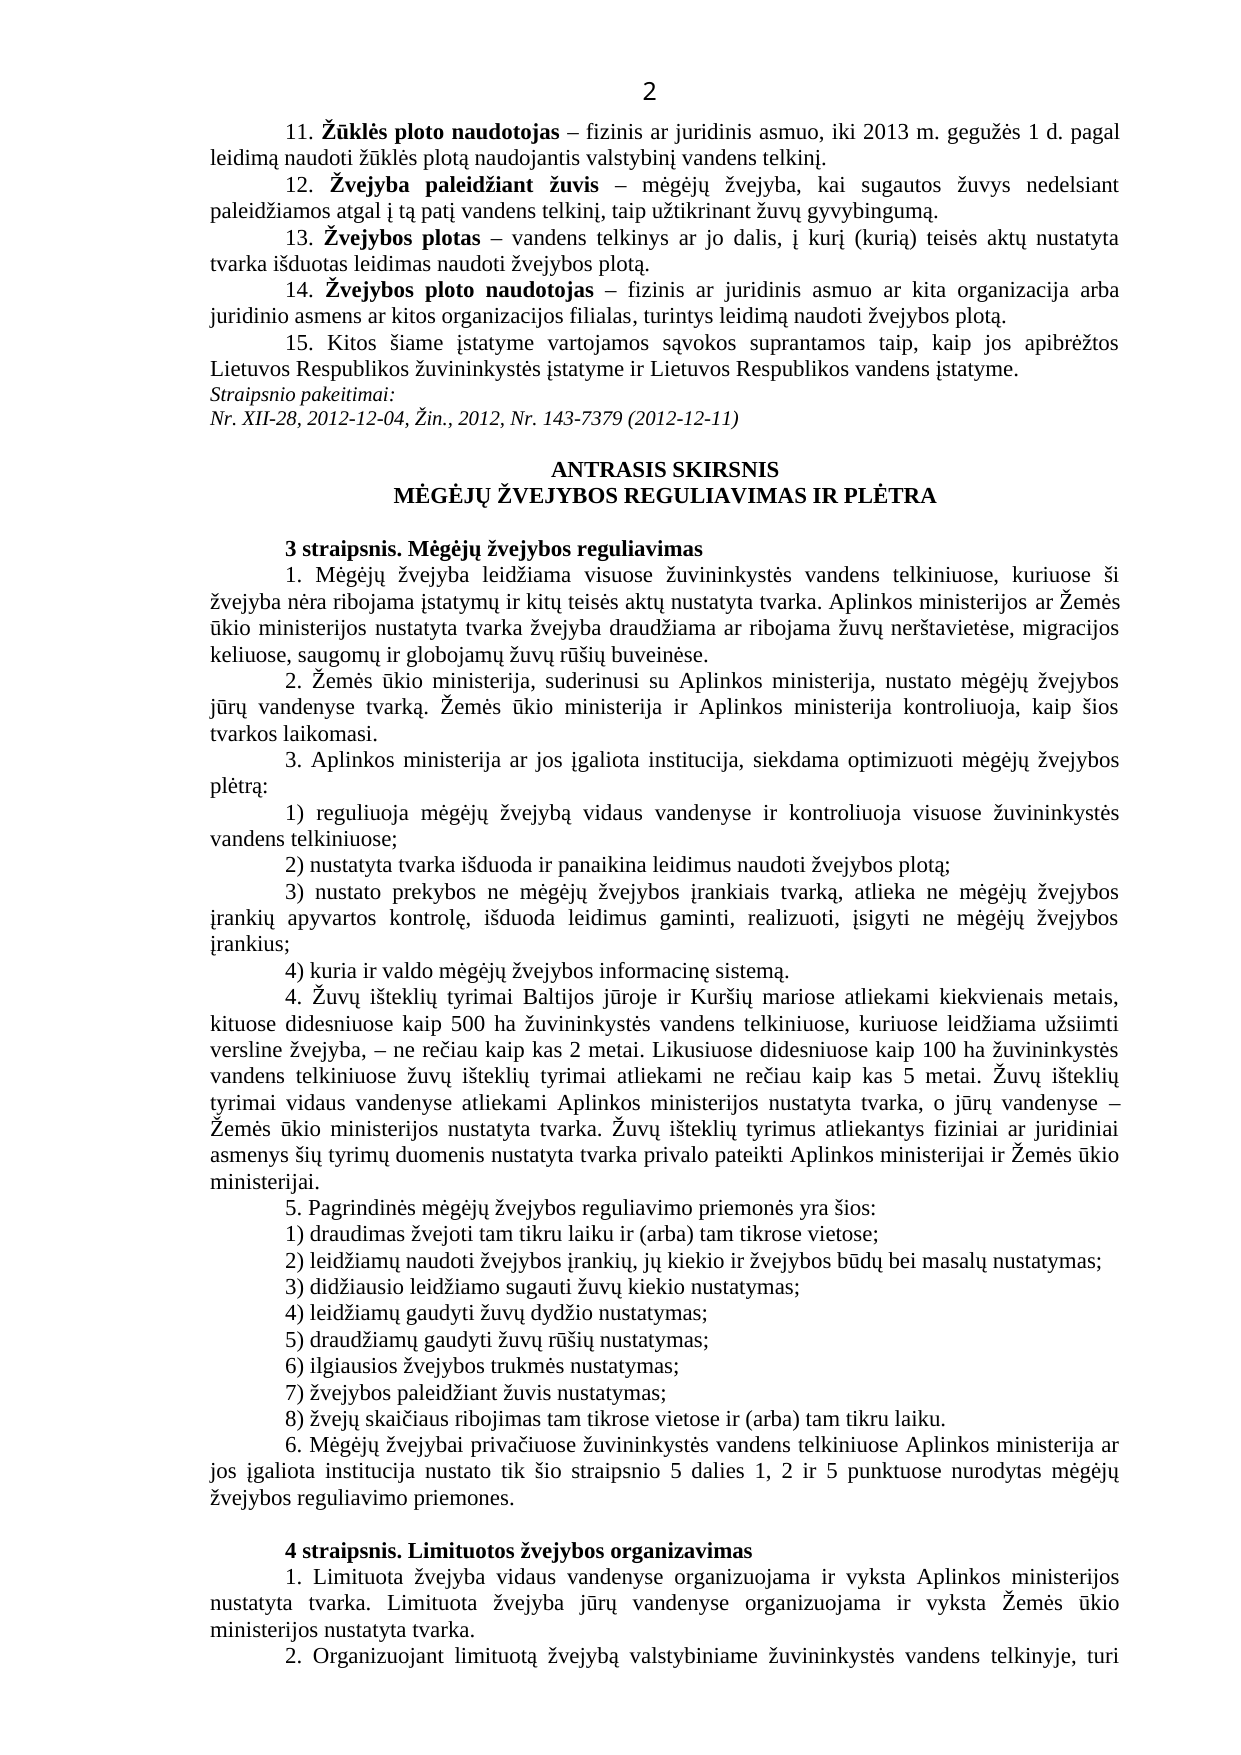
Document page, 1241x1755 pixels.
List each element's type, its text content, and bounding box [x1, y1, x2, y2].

text 4 straipsnis. Limituotos žvejybos organizavimas [210, 1537, 1120, 1563]
text 3 straipsnis. Mėgėjų žvejybos reguliavimas [210, 535, 1120, 562]
text ANTRASIS SKIRSNIS [210, 456, 1120, 482]
text 7) žvejybos paleidžiant žuvis nustatymas; [210, 1378, 1120, 1405]
text 2. Žemės ūkio ministerija, suderinusi su Aplinkos ministerija, nustato mėgėjų žvejybos jūrų vandenyse tvarką. Žemės ūkio ministerija ir Aplinkos ministerija kontroliuoja, kaip šios tvarkos laikomasi. [210, 667, 1120, 746]
text 15. Kitos šiame įstatyme vartojamos sąvokos suprantamos taip, kaip jos apibrėžtos Lietuvos Respublikos žuvininkystės įstatyme ir Lietuvos Respublikos vandens įstatyme. [210, 329, 1120, 382]
text 14. Žvejybos ploto naudotojas – fizinis ar juridinis asmuo ar kita organizacija arba juridinio asmens ar kitos organizacijos filialas, turintys leidimą naudoti žvejybos plotą. [210, 276, 1120, 329]
text Straipsnio pakeitimai: [210, 382, 1120, 406]
text Nr. XII-28, 2012-12-04, Žin., 2012, Nr. 143-7379 (2012-12-11) [210, 406, 1120, 430]
text 2) nustatyta tvarka išduoda ir panaikina leidimus naudoti žvejybos plotą; [210, 851, 1120, 878]
text 5) draudžiamų gaudyti žuvų rūšių nustatymas; [210, 1326, 1120, 1352]
text 1. Limituota žvejyba vidaus vandenyse organizuojama ir vyksta Aplinkos ministerijos nustatyta tvarka. Limituota žvejyba jūrų vandenyse organizuojama ir vyksta Žemės ūkio ministerijos nustatyta tvarka. [210, 1563, 1120, 1642]
text 6. Mėgėjų žvejybai privačiuose žuvininkystės vandens telkiniuose Aplinkos ministerija ar jos įgaliota institucija nustato tik šio straipsnio 5 dalies 1, 2 ir 5 punktuose nurodytas mėgėjų žvejybos reguliavimo priemones. [210, 1431, 1120, 1510]
text MĖGĖJŲ ŽVEJYBOS REGULIAVIMAS IR PLĖTRA [210, 482, 1120, 509]
text 12. Žvejyba paleidžiant žuvis – mėgėjų žvejyba, kai sugautos žuvys nedelsiant paleidžiamos atgal į tą patį vandens telkinį, taip užtikrinant žuvų gyvybingumą. [210, 171, 1120, 223]
text 2. Organizuojant limituotą žvejybą valstybiniame žuvininkystės vandens telkinyje, turi [210, 1642, 1120, 1668]
text 4) leidžiamų gaudyti žuvų dydžio nustatymas; [210, 1299, 1120, 1326]
text 3) nustato prekybos ne mėgėjų žvejybos įrankiais tvarką, atlieka ne mėgėjų žvejybos įrankių apyvartos kontrolę, išduoda leidimus gaminti, realizuoti, įsigyti ne mėgėjų žvejybos įrankius; [210, 878, 1120, 957]
text 8) žvejų skaičiaus ribojimas tam tikrose vietose ir (arba) tam tikru laiku. [210, 1405, 1120, 1431]
text 1) reguliuoja mėgėjų žvejybą vidaus vandenyse ir kontroliuoja visuose žuvininkystės vandens telkiniuose; [210, 799, 1120, 851]
text 3. Aplinkos ministerija ar jos įgaliota institucija, siekdama optimizuoti mėgėjų žvejybos plėtrą: [210, 746, 1120, 799]
text 13. Žvejybos plotas – vandens telkinys ar jo dalis, į kurį (kurią) teisės aktų nustatyta tvarka išduotas leidimas naudoti žvejybos plotą. [210, 223, 1120, 276]
text 4. Žuvų išteklių tyrimai Baltijos jūroje ir Kuršių mariose atliekami kiekvienais metais, kituose didesniuose kaip 500 ha žuvininkystės vandens telkiniuose, kuriuose leidžiama užsiimti versline žvejyba, – ne rečiau kaip kas 2 metai. Likusiuose didesniuose kaip 100 ha žuvininkystės vandens telkiniuose žuvų išteklių tyrimai atliekami ne rečiau kaip kas 5 metai. Žuvų išteklių tyrimai vidaus vandenyse atliekami Aplinkos ministerijos nustatyta tvarka, o jūrų vandenyse – Žemės ūkio ministerijos nustatyta tvarka. Žuvų išteklių tyrimus atliekantys fiziniai ar juridiniai asmenys šių tyrimų duomenis nustatyta tvarka privalo pateikti Aplinkos ministerijai ir Žemės ūkio ministerijai. [210, 983, 1120, 1194]
text 3) didžiausio leidžiamo sugauti žuvų kiekio nustatymas; [210, 1273, 1120, 1299]
text 5. Pagrindinės mėgėjų žvejybos reguliavimo priemonės yra šios: [210, 1194, 1120, 1220]
text 2) leidžiamų naudoti žvejybos įrankių, jų kiekio ir žvejybos būdų bei masalų nustatymas; [210, 1247, 1120, 1273]
text 1. Mėgėjų žvejyba leidžiama visuose žuvininkystės vandens telkiniuose, kuriuose ši žvejyba nėra ribojama įstatymų ir kitų teisės aktų nustatyta tvarka. Aplinkos ministerijos ar Žemės ūkio ministerijos nustatyta tvarka žvejyba draudžiama ar ribojama žuvų nerštavietėse, migracijos keliuose, saugomų ir globojamų žuvų rūšių buveinėse. [210, 562, 1120, 667]
text 11. Žūklės ploto naudotojas – fizinis ar juridinis asmuo, iki 2013 m. gegužės 1 d. pagal leidimą naudoti žūklės plotą naudojantis valstybinį vandens telkinį. [210, 118, 1120, 171]
text 4) kuria ir valdo mėgėjų žvejybos informacinę sistemą. [210, 957, 1120, 983]
text 6) ilgiausios žvejybos trukmės nustatymas; [210, 1352, 1120, 1378]
text 1) draudimas žvejoti tam tikru laiku ir (arba) tam tikrose vietose; [210, 1220, 1120, 1247]
